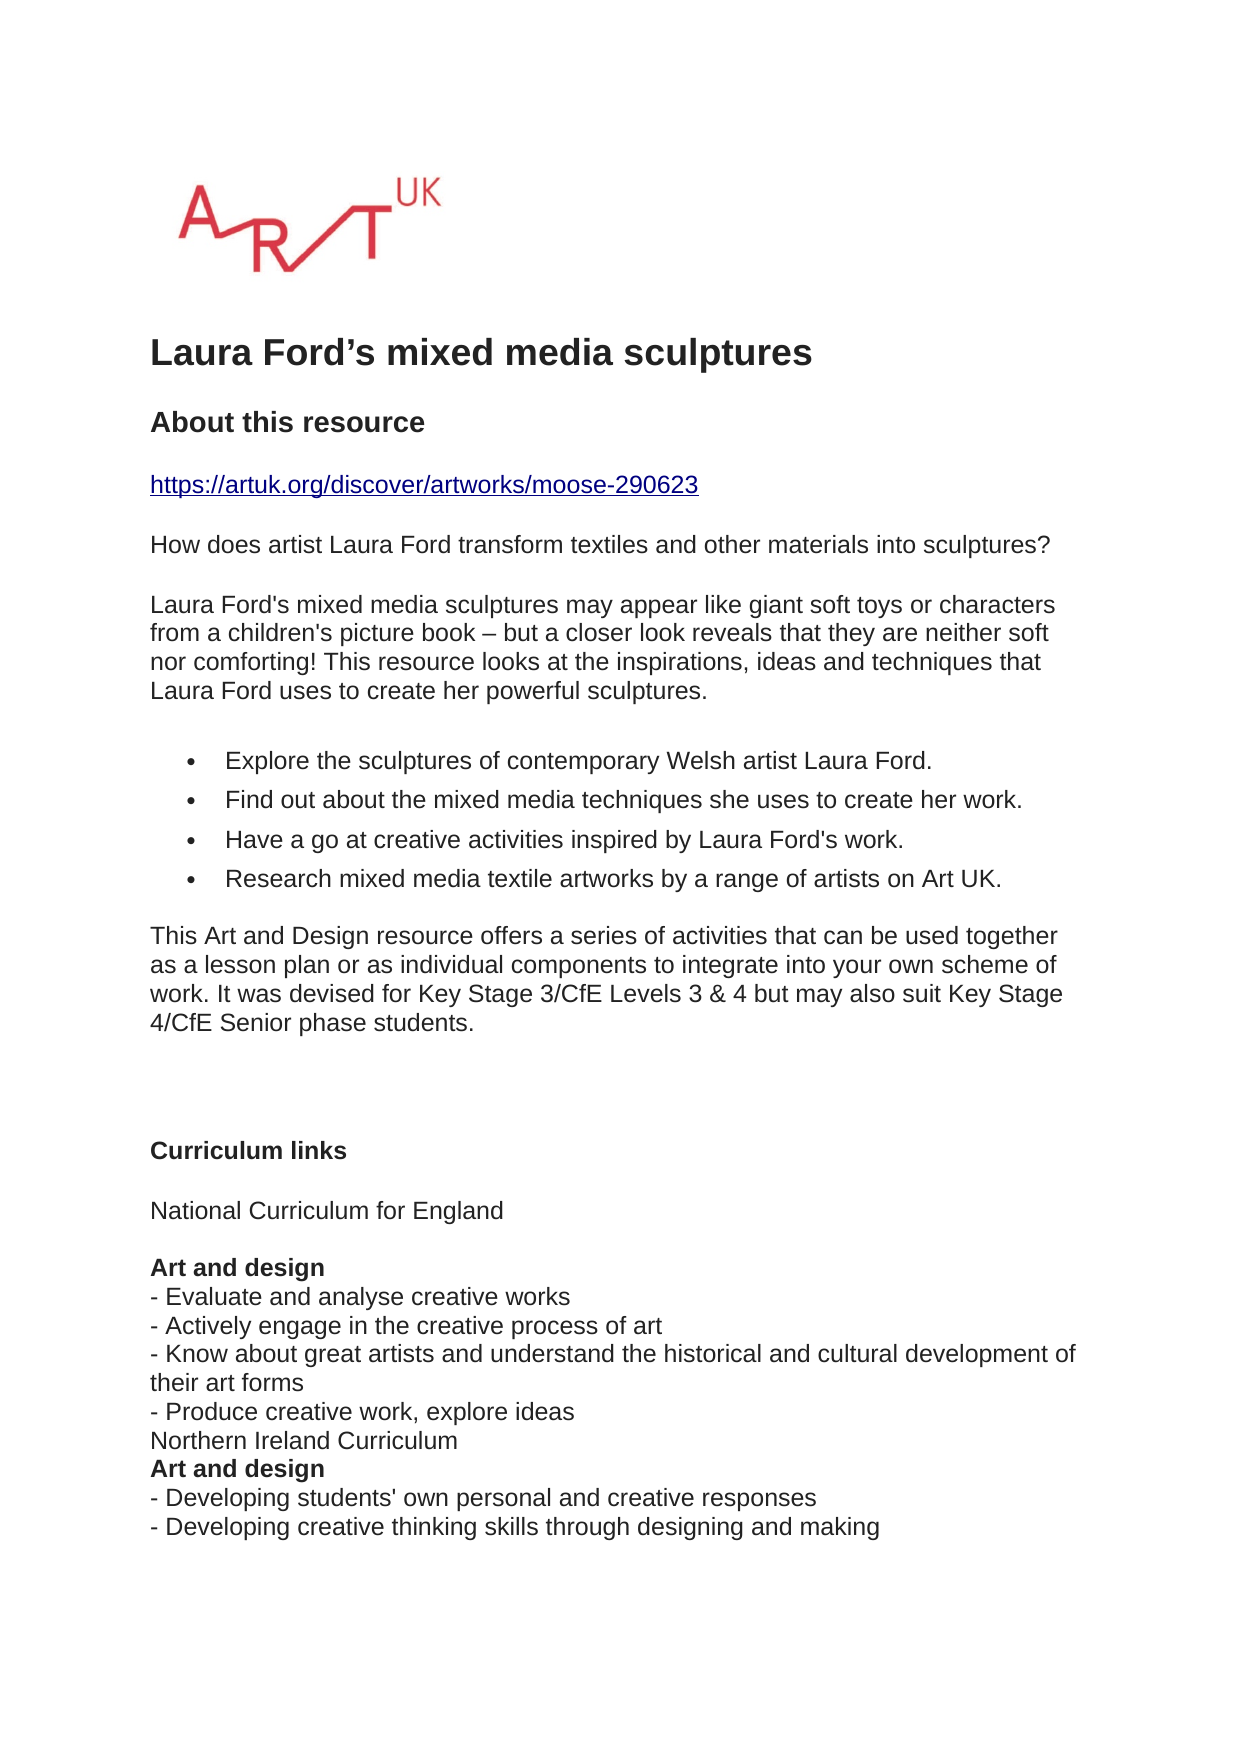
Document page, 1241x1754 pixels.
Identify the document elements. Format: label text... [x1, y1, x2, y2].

subtitle Curriculum links [150, 1136, 1090, 1164]
text Art and design - Evaluate and analyse creative works - Actively engage in the creative process of art - Know about great artists and understand the historical and cultural development of their art forms - Produce creative work, explore ideas [150, 1253, 1090, 1426]
text How does artist Laura Ford transform textiles and other materials into sculptures? [150, 529, 1090, 558]
text This Art and Design resource offers a series of activities that can be used together as a lesson plan or as individual components to integrate into your own scheme of work. It was devised for Key Stage 3/CfE Levels 3 & 4 but may also suit Key Stage 4/CfE Senior phase students. [150, 921, 1090, 1036]
text Art and design - Developing students' own personal and creative responses - Developing creative thinking skills through designing and making [150, 1454, 1090, 1541]
list Have a go at creative activities inspired by Laura Ford's work. [187, 824, 1090, 853]
list Research mixed media textile artworks by a range of artists on Art UK. [187, 864, 1090, 892]
subtitle Laura Ford’s mixed media sculptures [150, 330, 1090, 373]
list Find out about the mixed media techniques she uses to create her work. [187, 785, 1090, 814]
text National Curriculum for England [150, 1196, 1090, 1224]
list Explore the sculptures of contemporary Welsh artist Laura Ford. [187, 746, 1090, 775]
text Northern Ireland Curriculum [150, 1426, 1090, 1454]
subtitle About this resource [150, 405, 1090, 438]
text Laura Ford's mixed media sculptures may appear like giant soft toys or characters from a children's picture book – but a closer look reveals that they are neither soft nor comforting! This resource looks at the inspirations, ideas and techniques that Laura Ford uses to create her powerful sculptures. [150, 589, 1090, 704]
text https://artuk.org/discover/artworks/moose-290623 [150, 469, 1090, 498]
